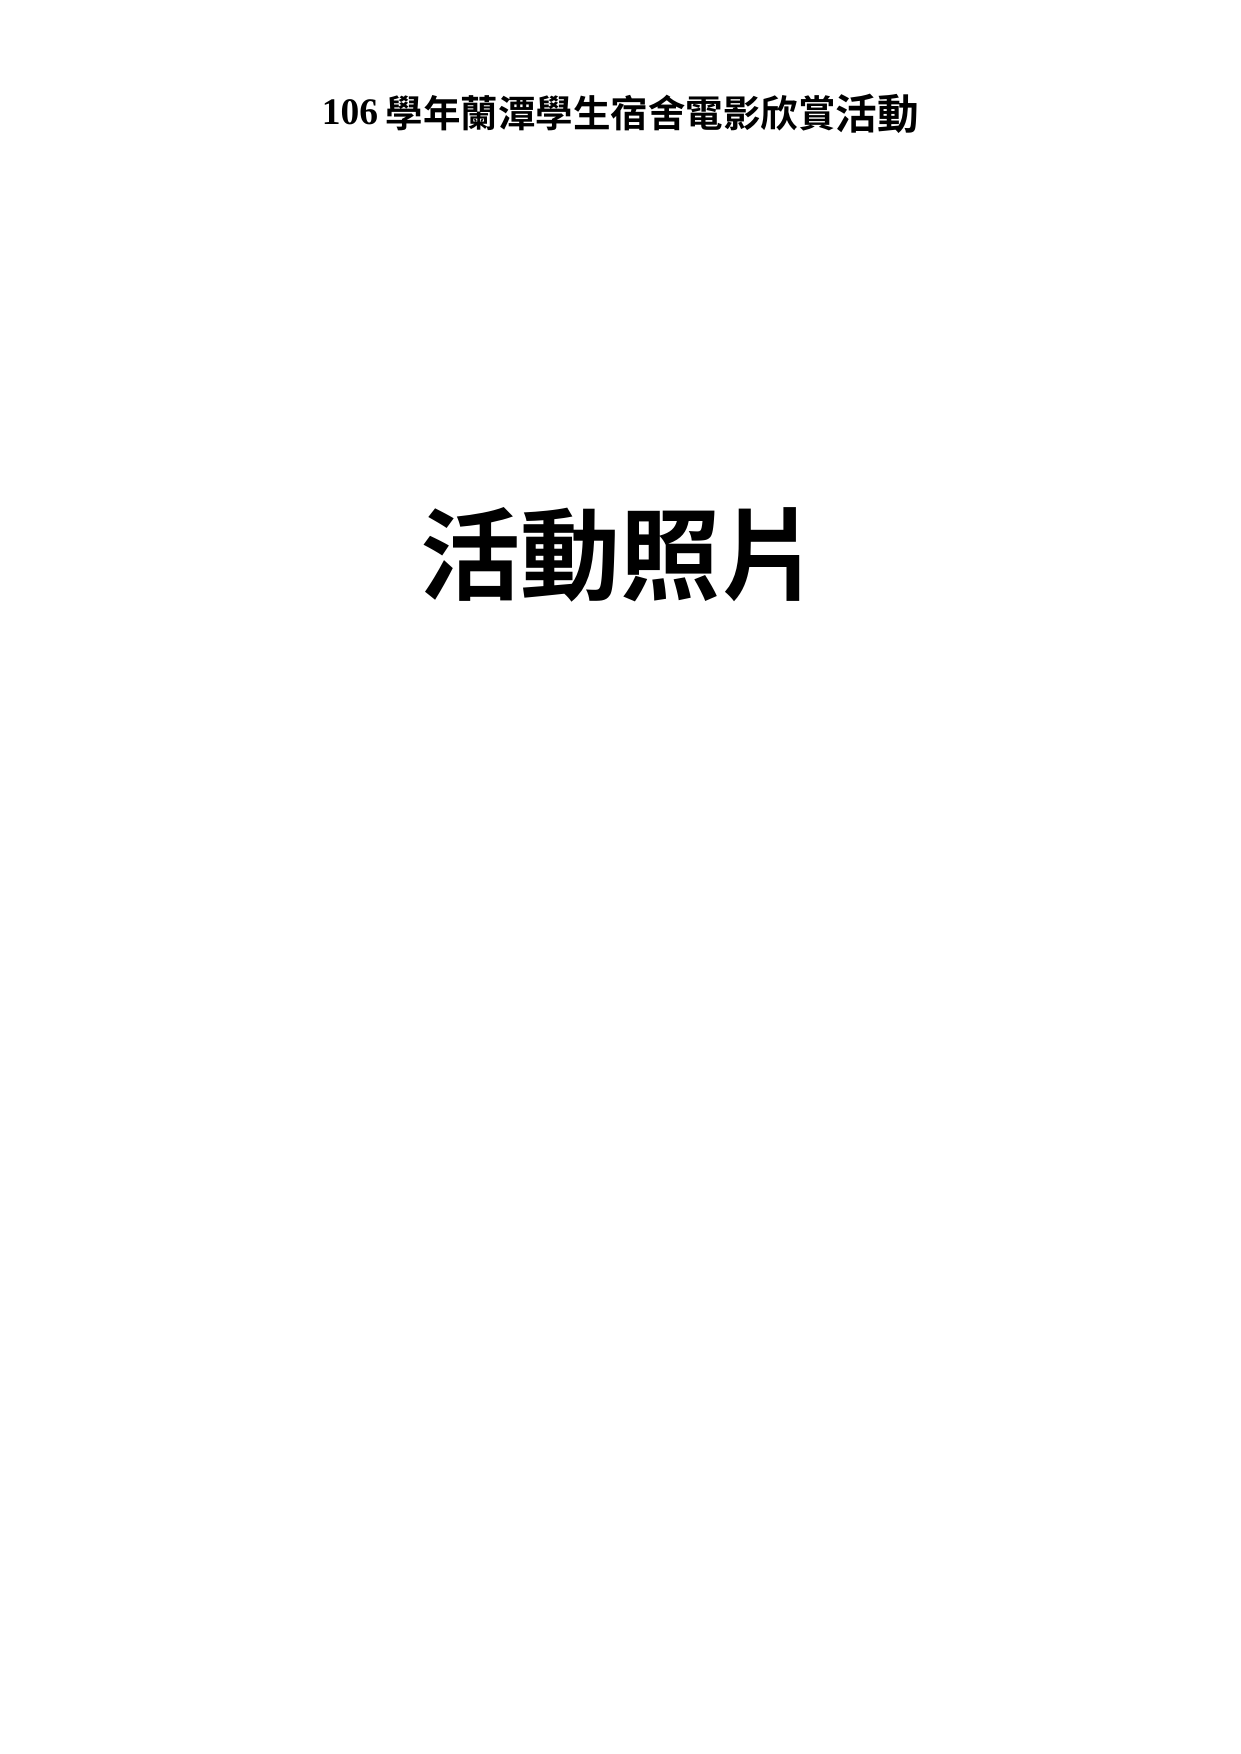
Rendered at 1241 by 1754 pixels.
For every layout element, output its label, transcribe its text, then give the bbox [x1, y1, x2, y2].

text 活動照片 [112, 444, 1128, 632]
text 106學年蘭潭學生宿舍電影欣賞活動 [112, 69, 1128, 132]
